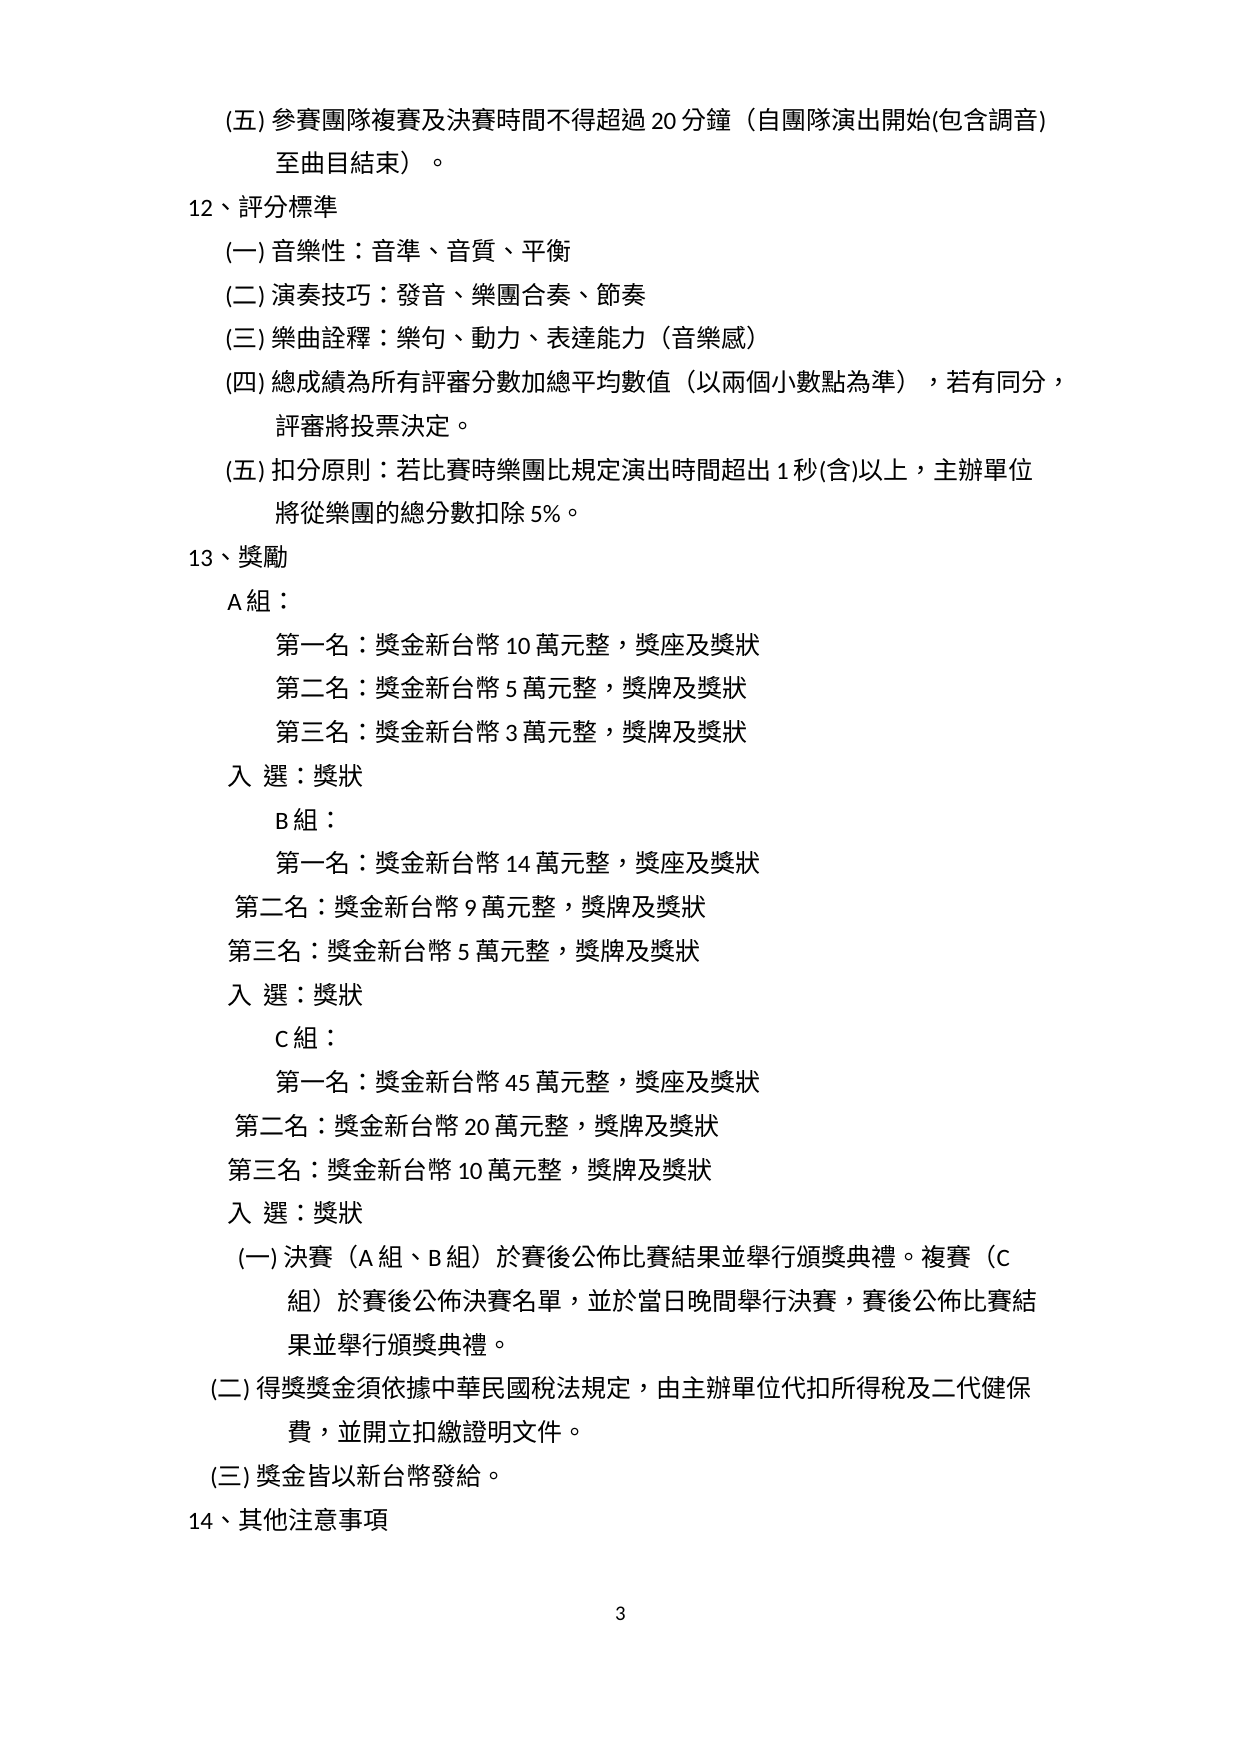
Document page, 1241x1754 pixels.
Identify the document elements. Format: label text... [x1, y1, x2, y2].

text 第一名：獎金新台幣14萬元整，獎座及獎狀 [187, 838, 1053, 882]
text 第一名：獎金新台幣45萬元整，獎座及獎狀 [187, 1057, 1053, 1100]
text 第二名：獎金新台幣5萬元整，獎牌及獎狀 [187, 663, 1053, 707]
text 第二名：獎金新台幣9萬元整，獎牌及獎狀 第三名：獎金新台幣5萬元整，獎牌及獎狀 [187, 882, 1053, 969]
text 第一名：獎金新台幣10萬元整，獎座及獎狀 [187, 619, 1053, 663]
text B組： [187, 794, 1053, 838]
text (三) 獎金皆以新台幣發給。 [187, 1450, 1053, 1494]
text A組： [187, 575, 1053, 619]
text (五) 扣分原則：若比賽時樂團比規定演出時間超出1秒(含)以上，主辦單位將從樂團的總分數扣除5%。 [225, 444, 1053, 532]
text (五) 參賽團隊複賽及決賽時間不得超過20分鐘（自團隊演出開始(包含調音)至曲目結束）。 [225, 94, 1053, 182]
list 其他注意事項 [187, 1494, 1053, 1538]
text (一) 決賽（A組、B組）於賽後公佈比賽結果並舉行頒獎典禮。複賽（C組）於賽後公佈決賽名單，並於當日晚間舉行決賽，賽後公佈比賽結果並舉行頒獎典禮。 [237, 1232, 1053, 1363]
text (四) 總成績為所有評審分數加總平均數值（以兩個小數點為準），若有同分，評審將投票決定。 [225, 357, 1053, 444]
list 獎勵 [187, 532, 1053, 575]
text 第三名：獎金新台幣3萬元整，獎牌及獎狀 [187, 707, 1053, 750]
text 第二名：獎金新台幣20萬元整，獎牌及獎狀 第三名：獎金新台幣10萬元整，獎牌及獎狀 [187, 1100, 1053, 1188]
text (一) 音樂性：音準、音質、平衡 [187, 225, 1053, 269]
list 評分標準 [187, 182, 1053, 225]
text (三) 樂曲詮釋：樂句、動力、表達能力（音樂感） [187, 313, 1053, 357]
text 入 選：獎狀 [187, 969, 1053, 1013]
text 入 選：獎狀 [187, 750, 1053, 794]
text (二) 演奏技巧：發音、樂團合奏、節奏 [187, 269, 1053, 313]
text C組： [187, 1013, 1053, 1057]
text (二) 得獎獎金須依據中華民國稅法規定，由主辦單位代扣所得稅及二代健保費，並開立扣繳證明文件。 [187, 1363, 1053, 1450]
text 入 選：獎狀 [187, 1188, 1053, 1232]
